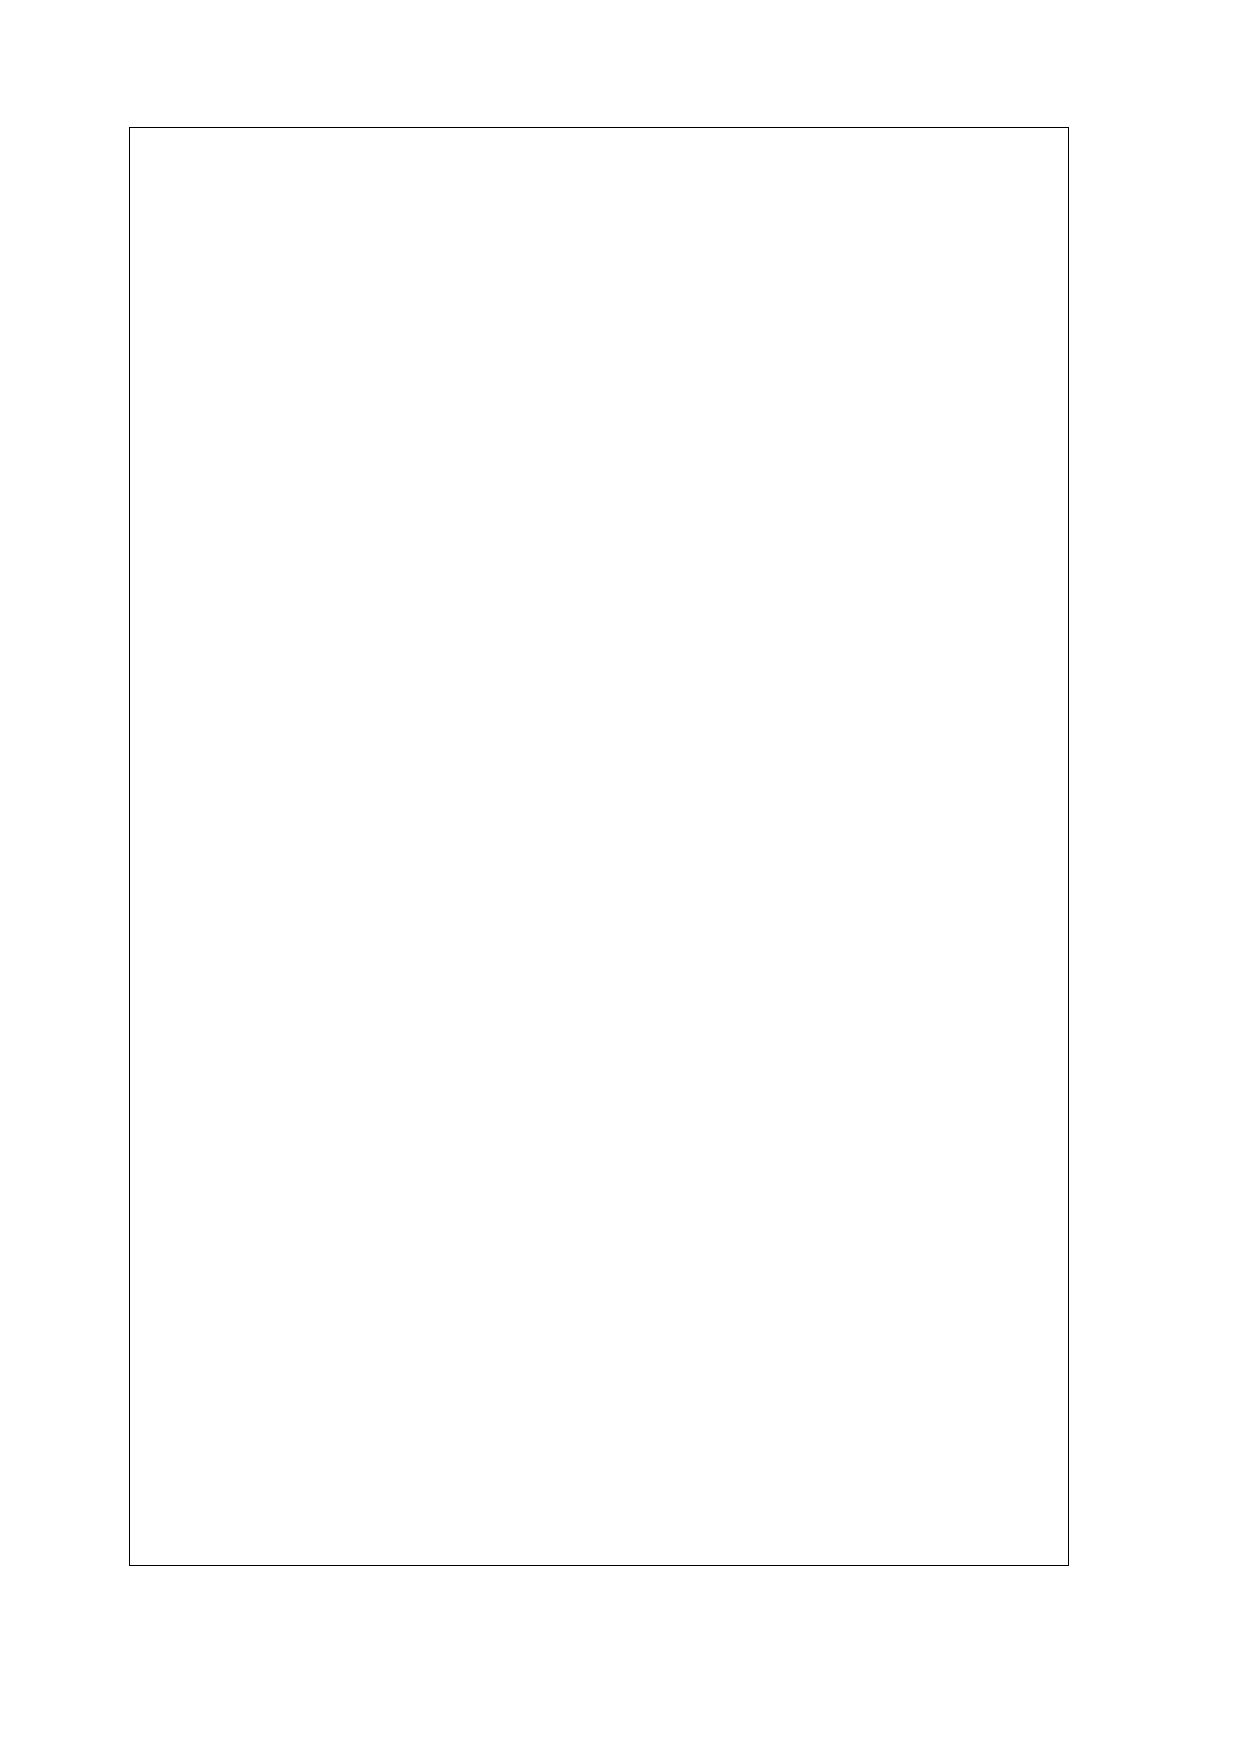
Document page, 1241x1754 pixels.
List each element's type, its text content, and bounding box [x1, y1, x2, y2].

table_cell 150~200字簡介(踏入這項運動緣由、成為教練的原因、目標等)： 具體事蹟或經歷(以近2年為主)： (一) (二) (三) [130, 128, 1068, 1564]
